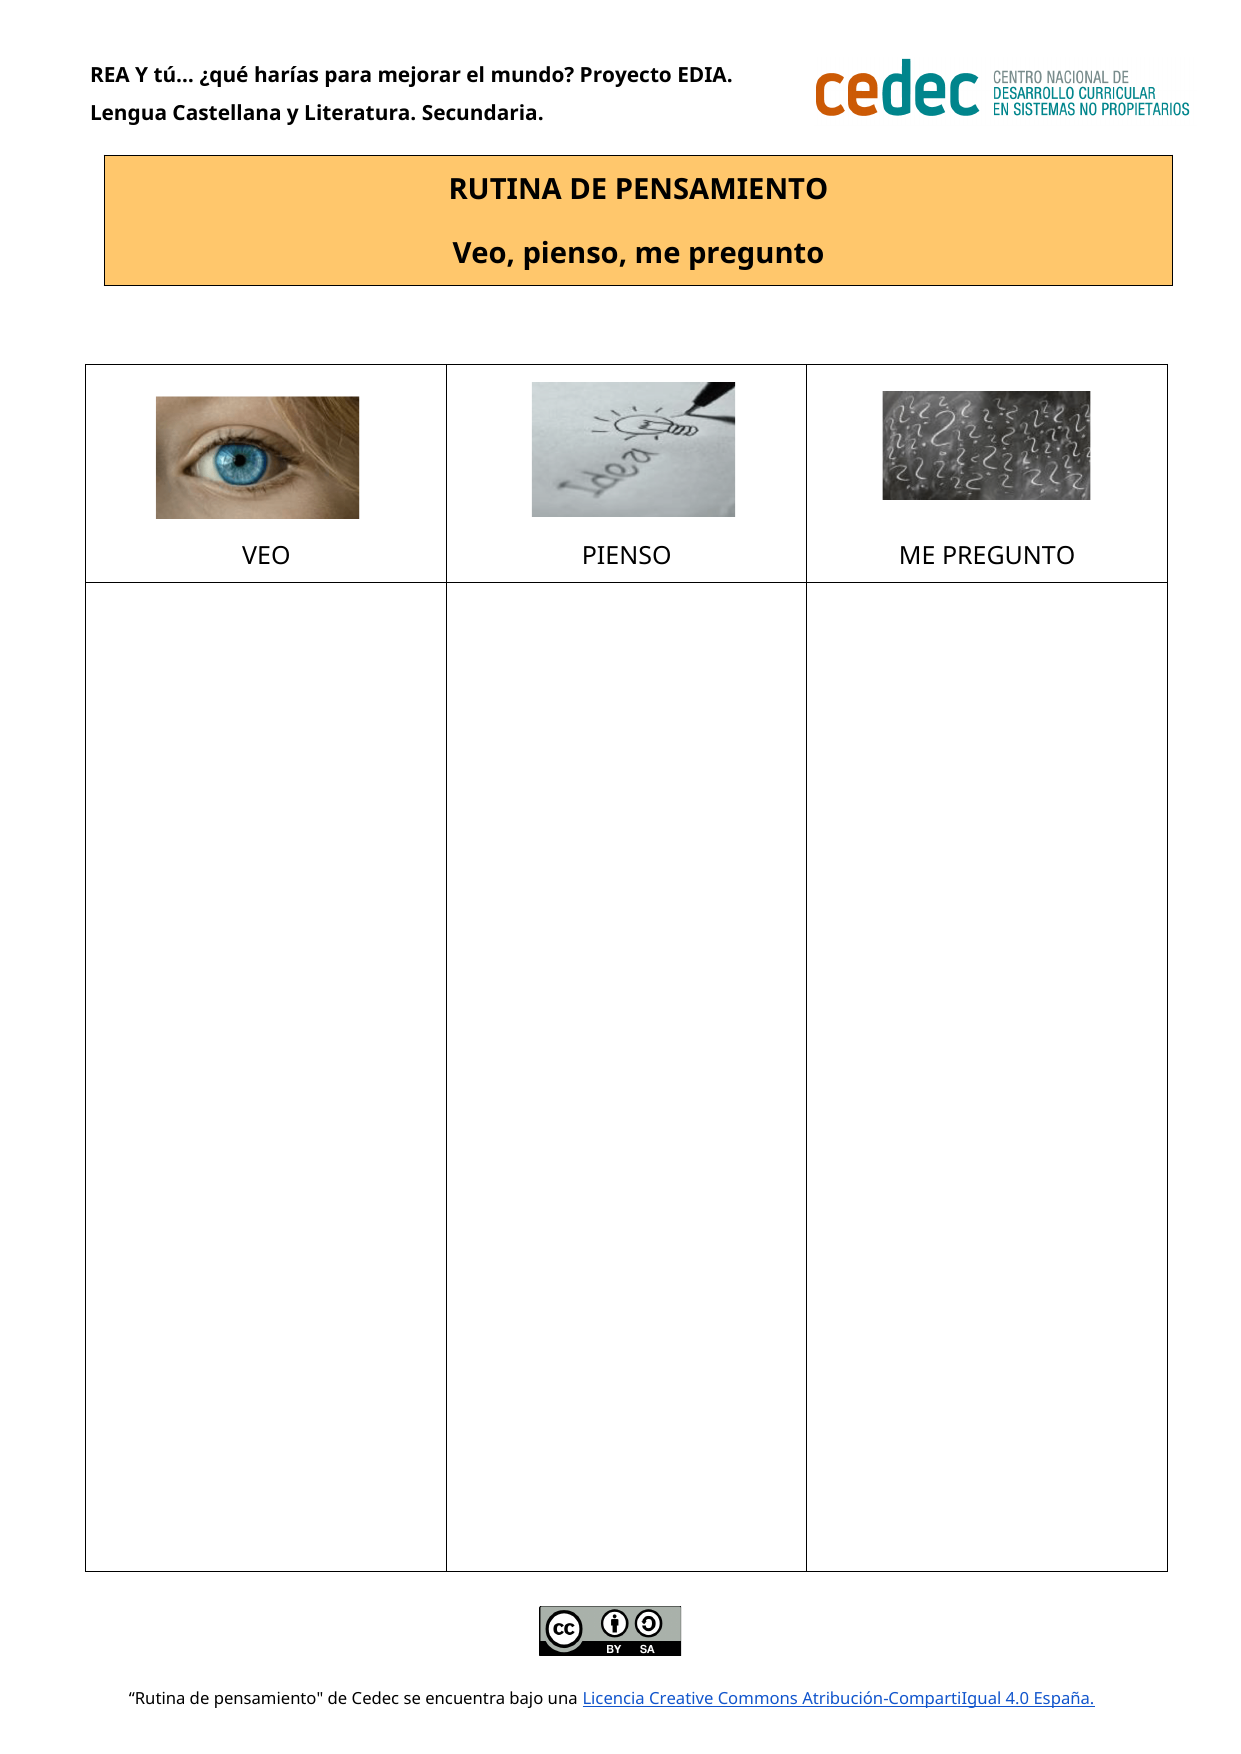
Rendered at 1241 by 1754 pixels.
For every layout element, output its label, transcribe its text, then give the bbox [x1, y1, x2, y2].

picture [882, 391, 1091, 500]
table_header RUTINA DE PENSAMIENTO Veo, pienso, me pregunto [105, 156, 1172, 285]
picture [531, 382, 736, 517]
table_cell [447, 583, 806, 1571]
picture [155, 396, 360, 519]
picture [813, 57, 1198, 126]
table_header VEO [86, 365, 446, 582]
table_cell [807, 583, 1167, 1571]
table_header ME PREGUNTO [807, 365, 1167, 582]
picture [539, 1606, 682, 1656]
table_header PIENSO [447, 365, 806, 582]
table_cell [86, 583, 446, 1571]
